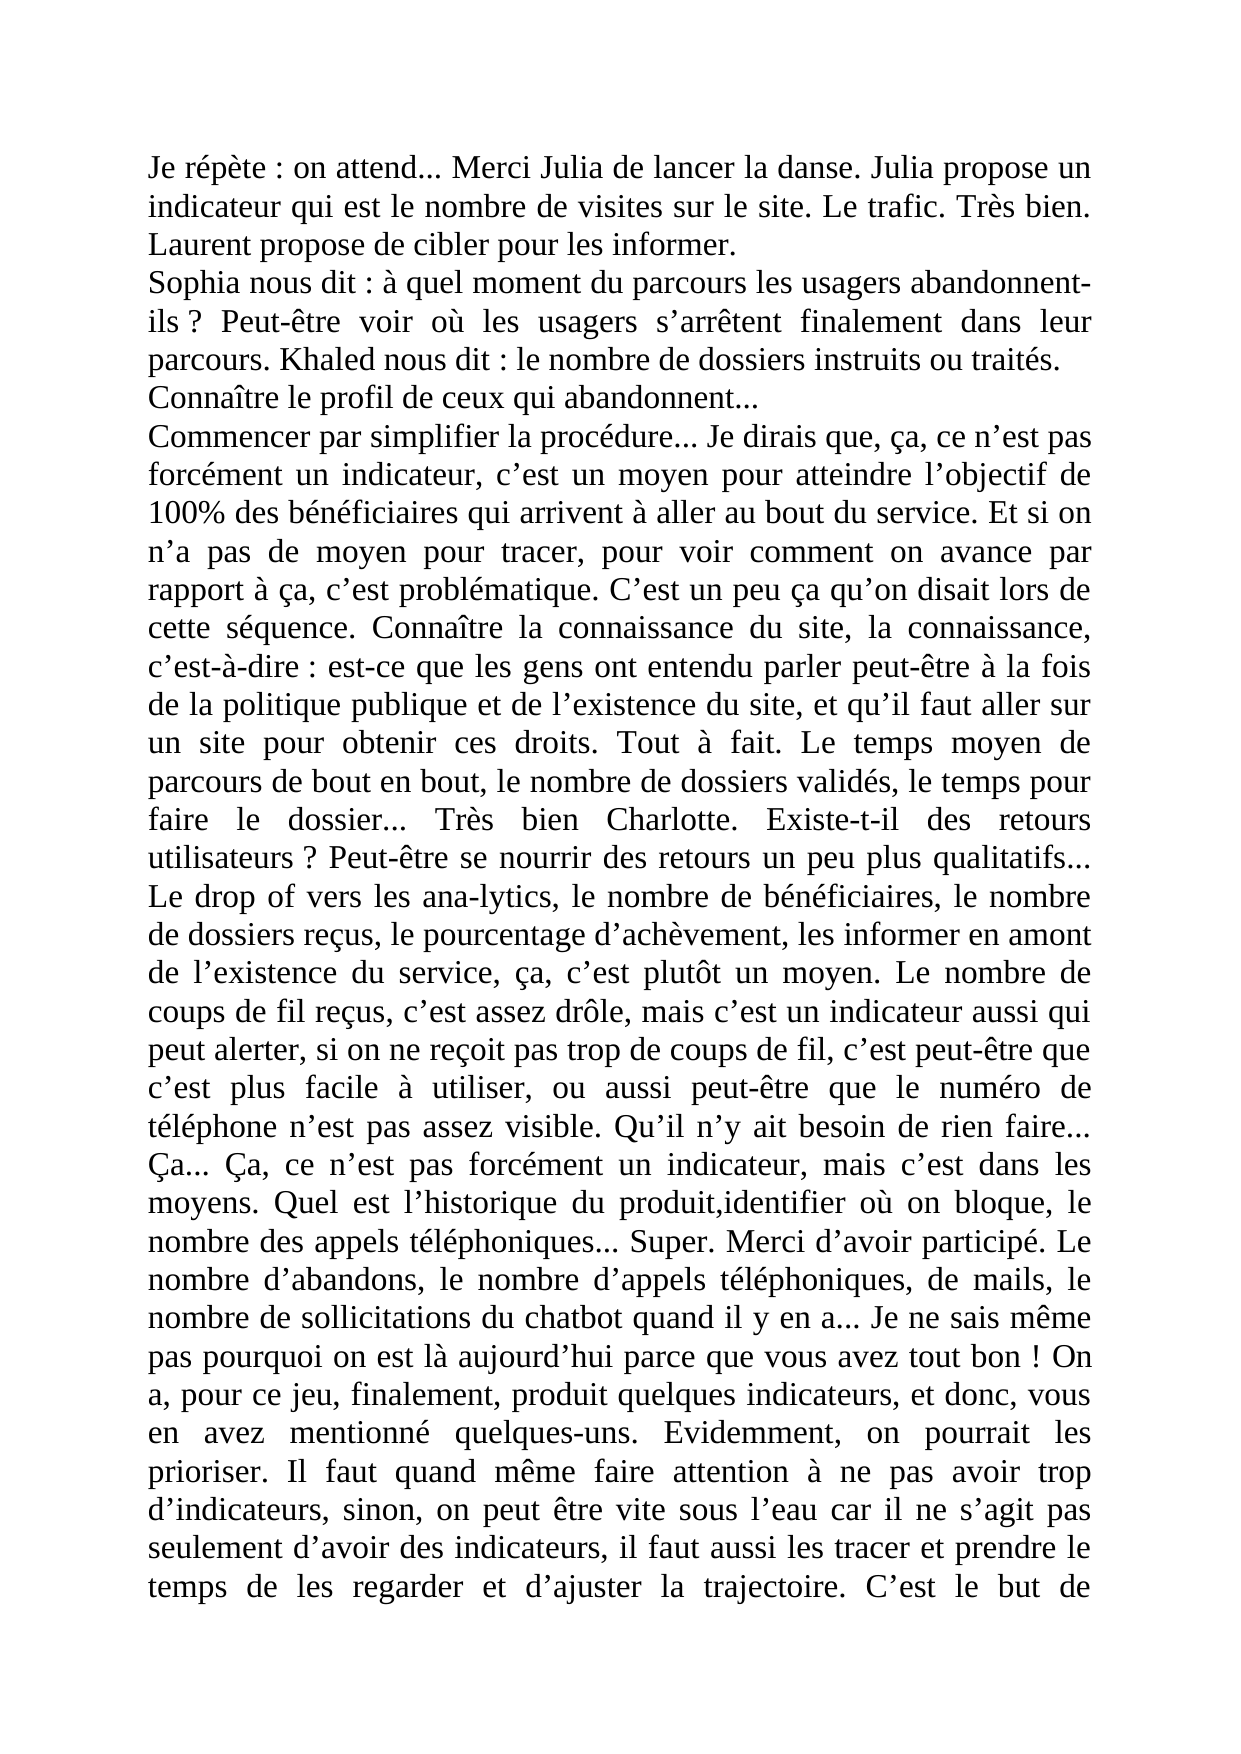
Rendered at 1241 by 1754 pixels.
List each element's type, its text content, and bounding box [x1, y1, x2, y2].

text Sophia nous dit : à quel moment du parcours les usagers abandonnent-ils ? Peut-être voir où les usagers s’arrêtent finalement dans leur parcours. Khaled nous dit : le nombre de dossiers instruits ou traités. [148, 263, 1093, 378]
text Commencer par simplifier la procédure... Je dirais que, ça, ce n’est pas forcément un indicateur, c’est un moyen pour atteindre l’objectif de 100% des bénéficiaires qui arrivent à aller au bout du service. Et si on n’a pas de moyen pour tracer, pour voir comment on avance par rapport à ça, c’est problématique. C’est un peu ça qu’on disait lors de cette séquence. Connaître la connaissance du site, la connaissance, c’est-à-dire : est-ce que les gens ont entendu parler peut-être à la fois de la politique publique et de l’existence du site, et qu’il faut aller sur un site pour obtenir ces droits. Tout à fait. Le temps moyen de parcours de bout en bout, le nombre de dossiers validés, le temps pour faire le dossier... Très bien Charlotte. Existe-t-il des retours utilisateurs ? Peut-être se nourrir des retours un peu plus qualitatifs... Le drop of vers les ana-lytics, le nombre de bénéficiaires, le nombre de dossiers reçus, le pourcentage d’achèvement, les informer en amont de l’existence du service, ça, c’est plutôt un moyen. Le nombre de coups de fil reçus, c’est assez drôle, mais c’est un indicateur aussi qui peut alerter, si on ne reçoit pas trop de coups de fil, c’est peut-être que c’est plus facile à utiliser, ou aussi peut-être que le numéro de téléphone n’est pas assez visible. Qu’il n’y ait besoin de rien faire... Ça... Ça, ce n’est pas forcément un indicateur, mais c’est dans les moyens. Quel est l’historique du produit,identifier où on bloque, le nombre des appels téléphoniques... Super. Merci d’avoir participé. Le nombre d’abandons, le nombre d’appels téléphoniques, de mails, le nombre de sollicitations du chatbot quand il y en a... Je ne sais même pas pourquoi on est là aujourd’hui parce que vous avez tout bon ! On a, pour ce jeu, finalement, produit quelques indicateurs, et donc, vous en avez mentionné quelques-uns. Evidemment, on pourrait les prioriser. Il faut quand même faire attention à ne pas avoir trop d’indicateurs, sinon, on peut être vite sous l’eau car il ne s’agit pas seulement d’avoir des indicateurs, il faut aussi les tracer et prendre le temps de les regarder et d’ajuster la trajectoire. C’est le but de [148, 416, 1093, 1604]
text Connaître le profil de ceux qui abandonnent... [148, 378, 1093, 416]
text Je répète : on attend... Merci Julia de lancer la danse. Julia propose un indicateur qui est le nombre de visites sur le site. Le trafic. Très bien. Laurent propose de cibler pour les informer. [148, 148, 1093, 263]
